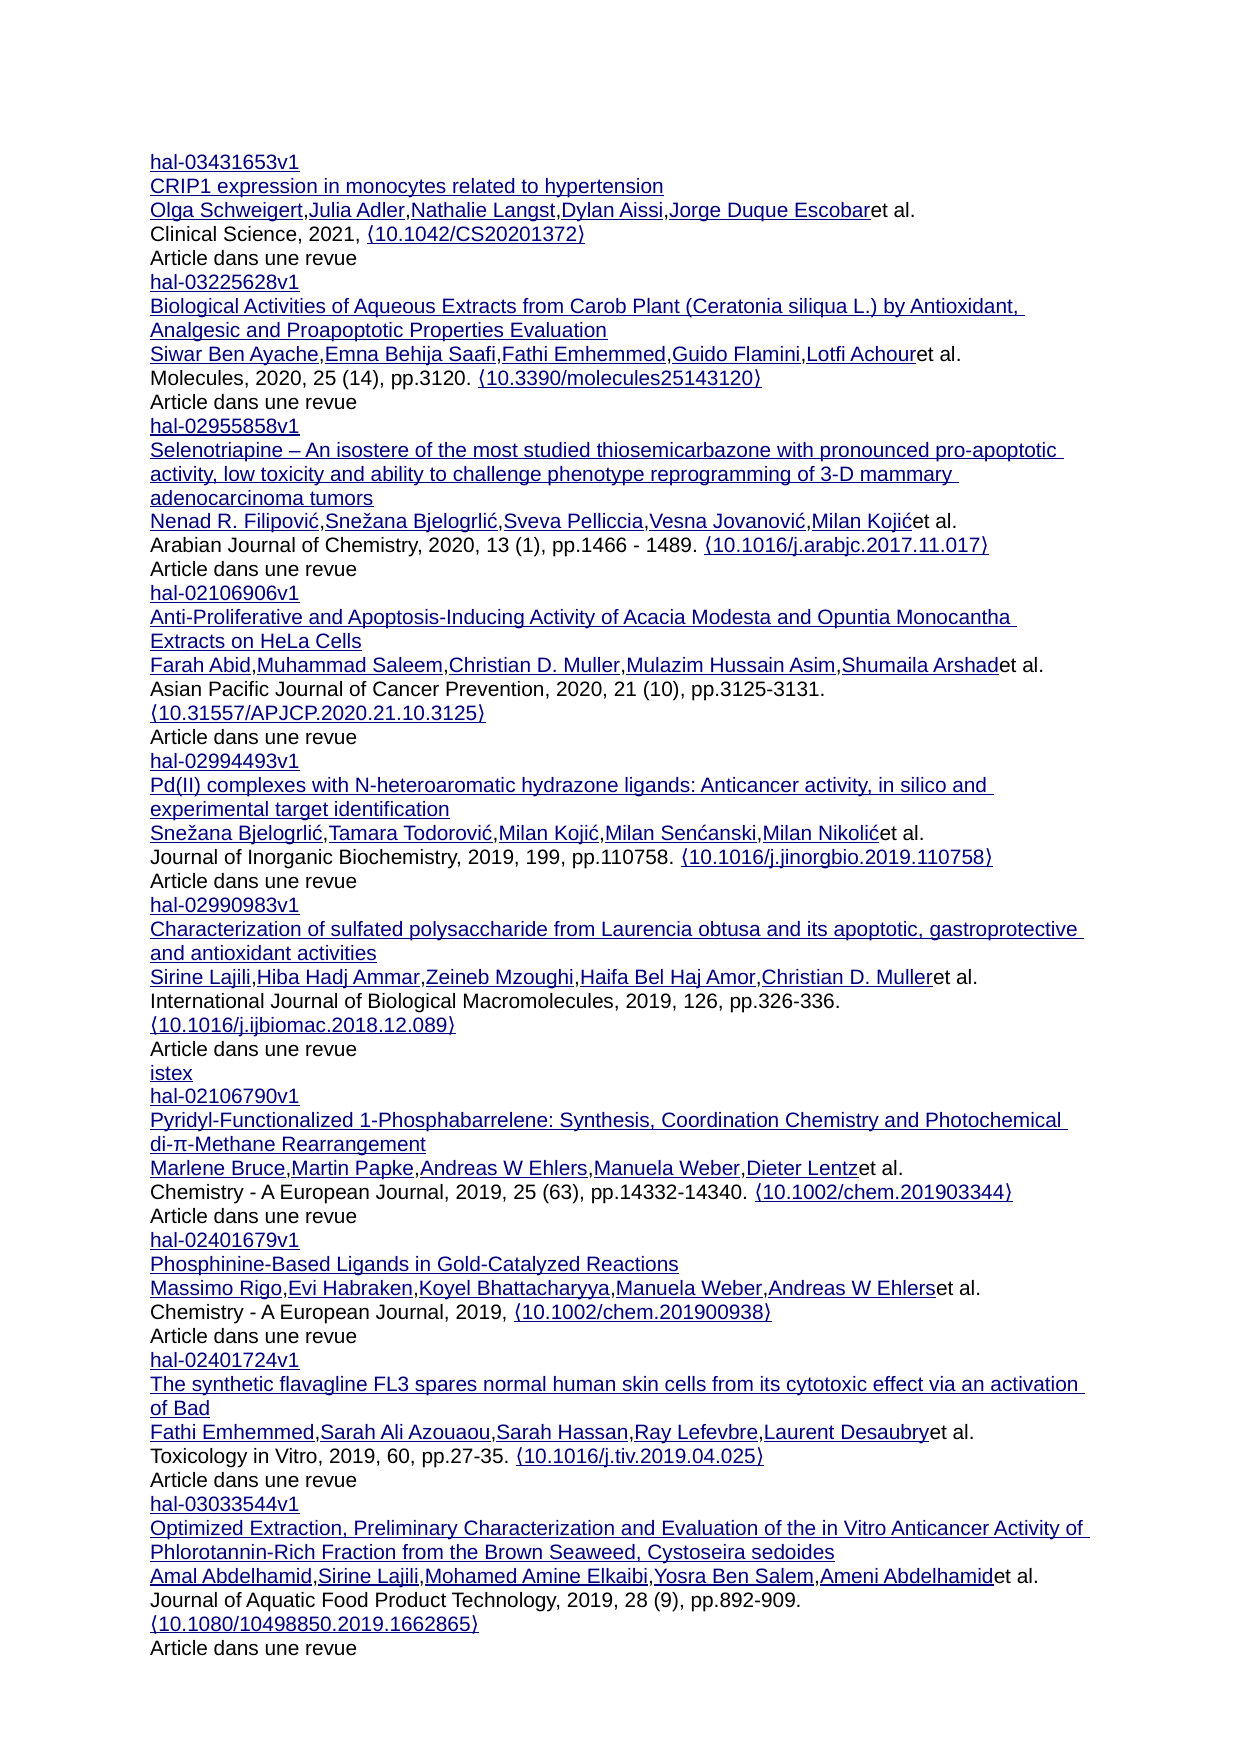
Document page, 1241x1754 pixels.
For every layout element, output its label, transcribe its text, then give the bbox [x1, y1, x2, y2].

table_cell Characterization of sulfated polysaccharide from Laurencia obtusa and its apoptotic, gastroprotective and antioxidant activities Sirine Lajili,Hiba Hadj Ammar,Zeineb Mzoughi,Haifa Bel Haj Amor,Christian D. Mulleret al. International Journal of Biological Macromolecules, 2019, 126, pp.326-336. ⟨10.1016/j.ijbiomac.2018.12.089⟩ Article dans une revue istex hal-02106790v1 [150, 917, 1090, 1108]
table_cell Phosphinine‐Based Ligands in Gold‐Catalyzed Reactions Massimo Rigo,Evi Habraken,Koyel Bhattacharyya,Manuela Weber,Andreas W Ehlerset al. Chemistry - A European Journal, 2019, ⟨10.1002/chem.201900938⟩ Article dans une revue hal-02401724v1 [150, 1252, 1090, 1372]
table_cell CRIP1 expression in monocytes related to hypertension Olga Schweigert,Julia Adler,Nathalie Langst,Dylan Aissi,Jorge Duque Escobaret al. Clinical Science, 2021, ⟨10.1042/CS20201372⟩ Article dans une revue hal-03225628v1 [150, 174, 1090, 294]
table_cell hal-03431653v1 [150, 150, 1090, 174]
table_cell Phlorotannin-Rich Fraction from the Brown Seaweed, Cystoseira sedoides Amal Abdelhamid,Sirine Lajili,Mohamed Amine Elkaibi,Yosra Ben Salem,Ameni Abdelhamidet al. Journal of Aquatic Food Product Technology, 2019, 28 (9), pp.892-909. ⟨10.1080/10498850.2019.1662865⟩ Article dans une revue [150, 1538, 1090, 1659]
table_cell The synthetic flavagline FL3 spares normal human skin cells from its cytotoxic effect via an activation of Bad Fathi Emhemmed,Sarah Ali Azouaou,Sarah Hassan,Ray Lefevbre,Laurent Desaubryet al. Toxicology in Vitro, 2019, 60, pp.27-35. ⟨10.1016/j.tiv.2019.04.025⟩ Article dans une revue hal-03033544v1 [150, 1372, 1090, 1516]
table_cell Anti-Proliferative and Apoptosis-Inducing Activity of Acacia Modesta and Opuntia Monocantha Extracts on HeLa Cells Farah Abid,Muhammad Saleem,Christian D. Muller,Mulazim Hussain Asim,Shumaila Arshadet al. Asian Pacific Journal of Cancer Prevention, 2020, 21 (10), pp.3125-3131. ⟨10.31557/APJCP.2020.21.10.3125⟩ Article dans une revue hal-02994493v1 [150, 605, 1090, 773]
table_cell Pd(II) complexes with N-heteroaromatic hydrazone ligands: Anticancer activity, in silico and experimental target identification Snežana Bjelogrlić,Tamara Todorović,Milan Kojić,Milan Senćanski,Milan Nikolićet al. Journal of Inorganic Biochemistry, 2019, 199, pp.110758. ⟨10.1016/j.jinorgbio.2019.110758⟩ Article dans une revue hal-02990983v1 [150, 773, 1090, 917]
table_cell Pyridyl‐Functionalized 1‐Phosphabarrelene: Synthesis, Coordination Chemistry and Photochemical di‐π‐Methane Rearrangement Marlene Bruce,Martin Papke,Andreas W Ehlers,Manuela Weber,Dieter Lentzet al. Chemistry - A European Journal, 2019, 25 (63), pp.14332-14340. ⟨10.1002/chem.201903344⟩ Article dans une revue hal-02401679v1 [150, 1108, 1090, 1252]
table_cell Biological Activities of Aqueous Extracts from Carob Plant (Ceratonia siliqua L.) by Antioxidant, Analgesic and Proapoptotic Properties Evaluation Siwar Ben Ayache,Emna Behija Saafi,Fathi Emhemmed,Guido Flamini,Lotfi Achouret al. Molecules, 2020, 25 (14), pp.3120. ⟨10.3390/molecules25143120⟩ Article dans une revue hal-02955858v1 [150, 294, 1090, 437]
table_cell Optimized Extraction, Preliminary Characterization and Evaluation of the in Vitro Anticancer Activity of [150, 1516, 1090, 1537]
table_cell Selenotriapine – An isostere of the most studied thiosemicarbazone with pronounced pro-apoptotic activity, low toxicity and ability to challenge phenotype reprogramming of 3-D mammary adenocarcinoma tumors Nenad R. Filipović,Snežana Bjelogrlić,Sveva Pelliccia,Vesna Jovanović,Milan Kojićet al. Arabian Journal of Chemistry, 2020, 13 (1), pp.1466 - 1489. ⟨10.1016/j.arabjc.2017.11.017⟩ Article dans une revue hal-02106906v1 [150, 438, 1090, 605]
